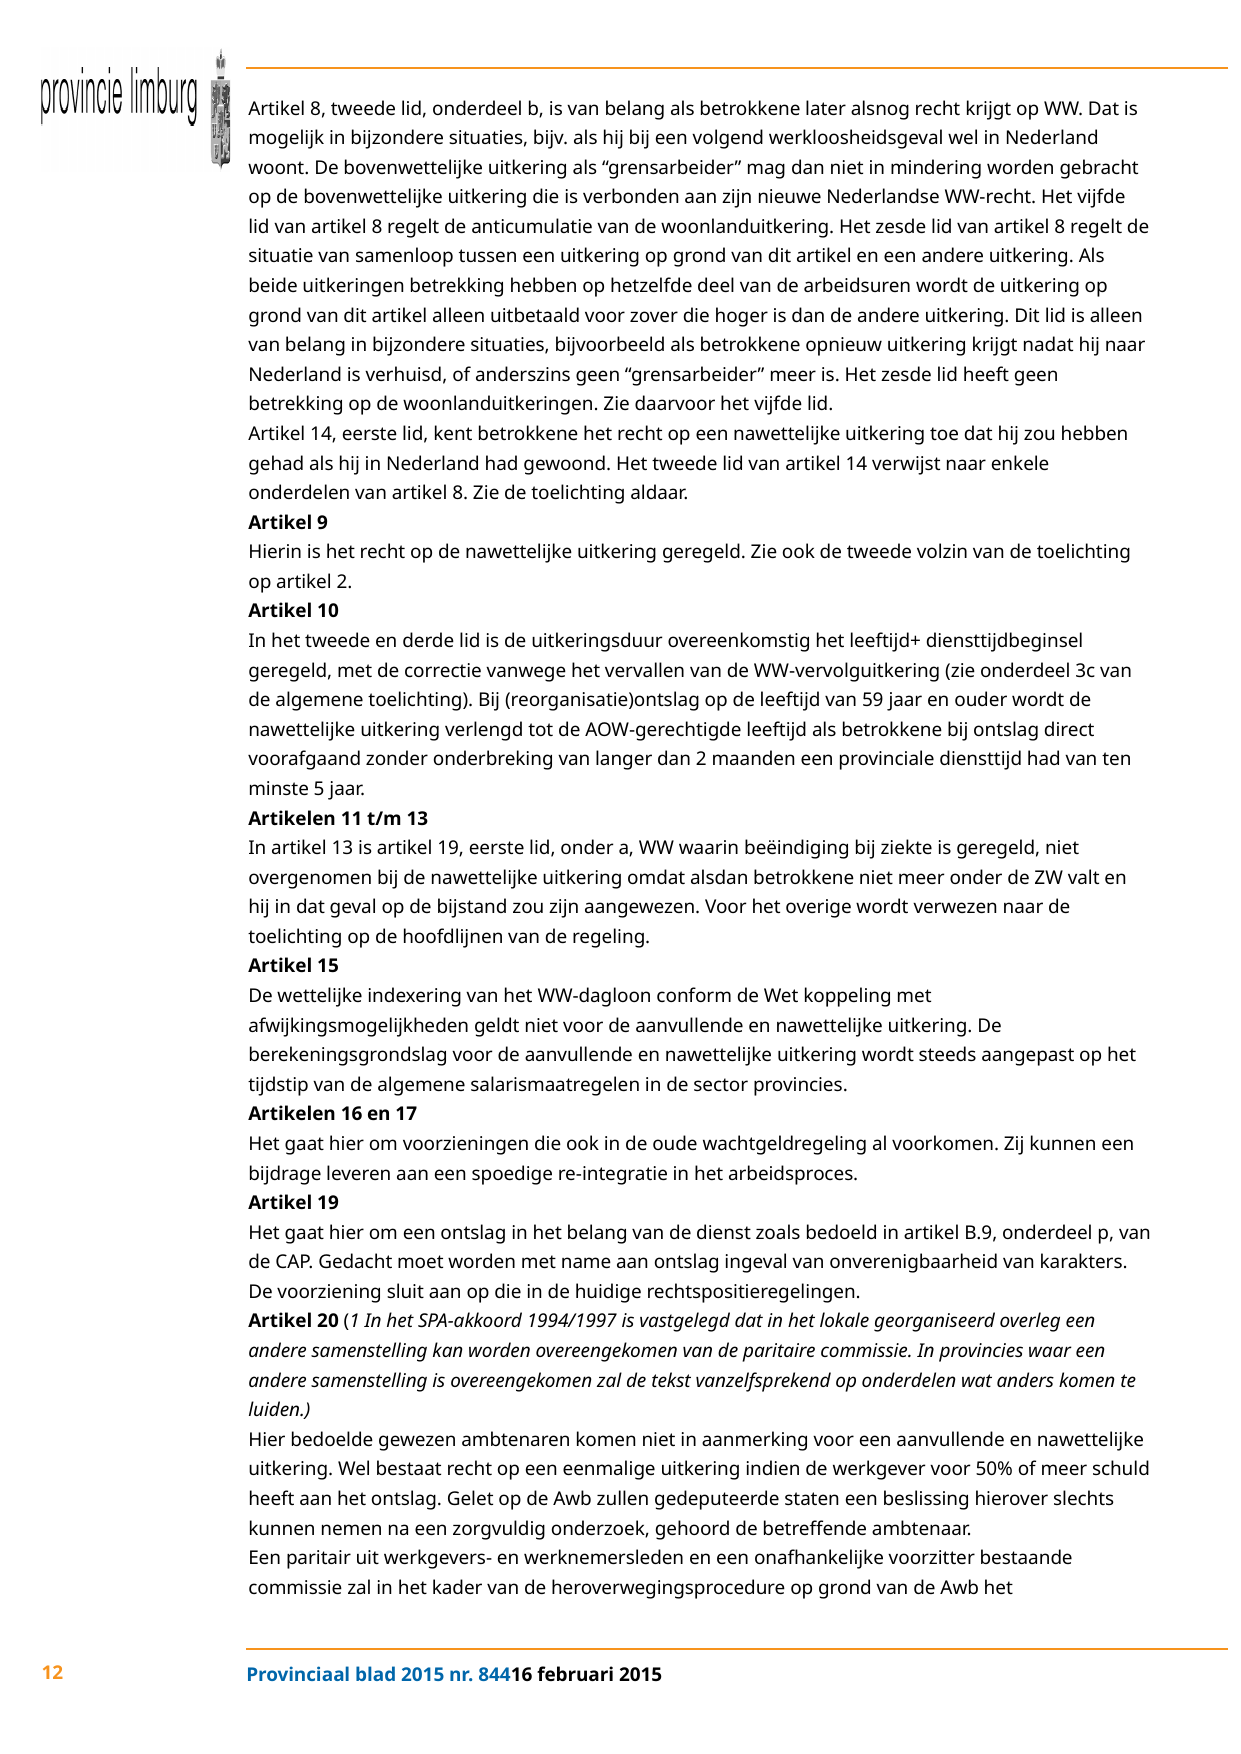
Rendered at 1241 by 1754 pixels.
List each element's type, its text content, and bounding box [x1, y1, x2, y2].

text Een paritair uit werkgevers- en werknemersleden en een onafhankelijke voorzitter bestaande commissie zal in het kader van de heroverwegingsprocedure op grond van de Awb het [248, 1544, 1152, 1600]
text Artikel 20 (1 In het SPA-akkoord 1994/1997 is vastgelegd dat in het lokale georganiseerd overleg een andere samenstelling kan worden overeengekomen van de paritaire commissie. In provincies waar een andere samenstelling is overeengekomen zal de tekst vanzelfsprekend op onderdelen wat anders komen te luiden.) [248, 1308, 1152, 1422]
text De wettelijke indexering van het WW-dagloon conform de Wet koppeling met afwijkingsmogelijkheden geldt niet voor de aanvullende en nawettelijke uitkering. De berekeningsgrondslag voor de aanvullende en nawettelijke uitkering wordt steeds aangepast op het tijdstip van de algemene salarismaatregelen in de sector provincies. [248, 982, 1152, 1097]
text In het tweede en derde lid is de uitkeringsduur overeenkomstig het leeftijd+ diensttijdbeginsel geregeld, met de correctie vanwege het vervallen van de WW-vervolguitkering (zie onderdeel 3c van de algemene toelichting). Bij (reorganisatie)ontslag op de leeftijd van 59 jaar en ouder wordt de nawettelijke uitkering verlengd tot de AOW-gerechtigde leeftijd als betrokkene bij ontslag direct voorafgaand zonder onderbreking van langer dan 2 maanden een provinciale diensttijd had van ten minste 5 jaar. [248, 627, 1152, 801]
text Het gaat hier om een ontslag in het belang van de dienst zoals bedoeld in artikel B.9, onderdeel p, van de CAP. Gedacht moet worden met name aan ontslag ingeval van onverenigbaarheid van karakters. De voorziening sluit aan op die in de huidige rechtspositieregelingen. [248, 1219, 1152, 1304]
text Artikel 19 [248, 1189, 1152, 1215]
text Artikel 9 [248, 509, 1152, 535]
text Artikelen 11 t/m 13 [248, 805, 1152, 831]
text Hier bedoelde gewezen ambtenaren komen niet in aanmerking voor een aanvullende en nawettelijke uitkering. Wel bestaat recht op een eenmalige uitkering indien de werkgever voor 50% of meer schuld heeft aan het ontslag. Gelet op de Awb zullen gedeputeerde staten een beslissing hierover slechts kunnen nemen na een zorgvuldig onderzoek, gehoord de betreffende ambtenaar. [248, 1426, 1152, 1541]
text Artikel 8, tweede lid, onderdeel b, is van belang als betrokkene later alsnog recht krijgt op WW. Dat is mogelijk in bijzondere situaties, bijv. als hij bij een volgend werkloosheidsgeval wel in Nederland woont. De bovenwettelijke uitkering als “grensarbeider” mag dan niet in mindering worden gebracht op de bovenwettelijke uitkering die is verbonden aan zijn nieuwe Nederlandse WW-recht. Het vijfde lid van artikel 8 regelt de anticumulatie van de woonlanduitkering. Het zesde lid van artikel 8 regelt de situatie van samenloop tussen een uitkering op grond van dit artikel en een andere uitkering. Als beide uitkeringen betrekking hebben op hetzelfde deel van de arbeidsuren wordt de uitkering op grond van dit artikel alleen uitbetaald voor zover die hoger is dan de andere uitkering. Dit lid is alleen van belang in bijzondere situaties, bijvoorbeeld als betrokkene opnieuw uitkering krijgt nadat hij naar Nederland is verhuisd, of anderszins geen “grensarbeider” meer is. Het zesde lid heeft geen betrekking op de woonlanduitkeringen. Zie daarvoor het vijfde lid. [248, 95, 1152, 416]
text Het gaat hier om voorzieningen die ook in de oude wachtgeldregeling al voorkomen. Zij kunnen een bijdrage leveren aan een spoedige re-integratie in het arbeidsproces. [248, 1130, 1152, 1186]
text Artikel 10 [248, 598, 1152, 623]
text Artikel 14, eerste lid, kent betrokkene het recht op een nawettelijke uitkering toe dat hij zou hebben gehad als hij in Nederland had gewoond. Het tweede lid van artikel 14 verwijst naar enkele onderdelen van artikel 8. Zie de toelichting aldaar. [248, 420, 1152, 505]
text Artikel 15 [248, 953, 1152, 978]
text In artikel 13 is artikel 19, eerste lid, onder a, WW waarin beëindiging bij ziekte is geregeld, niet overgenomen bij de nawettelijke uitkering omdat alsdan betrokkene niet meer onder de ZW valt en hij in dat geval op de bijstand zou zijn aangewezen. Voor het overige wordt verwezen naar de toelichting op de hoofdlijnen van de regeling. [248, 834, 1152, 949]
text Artikelen 16 en 17 [248, 1101, 1152, 1126]
text Hierin is het recht op de nawettelijke uitkering geregeld. Zie ook de tweede volzin van de toelichting op artikel 2. [248, 538, 1152, 594]
picture [41, 47, 231, 172]
